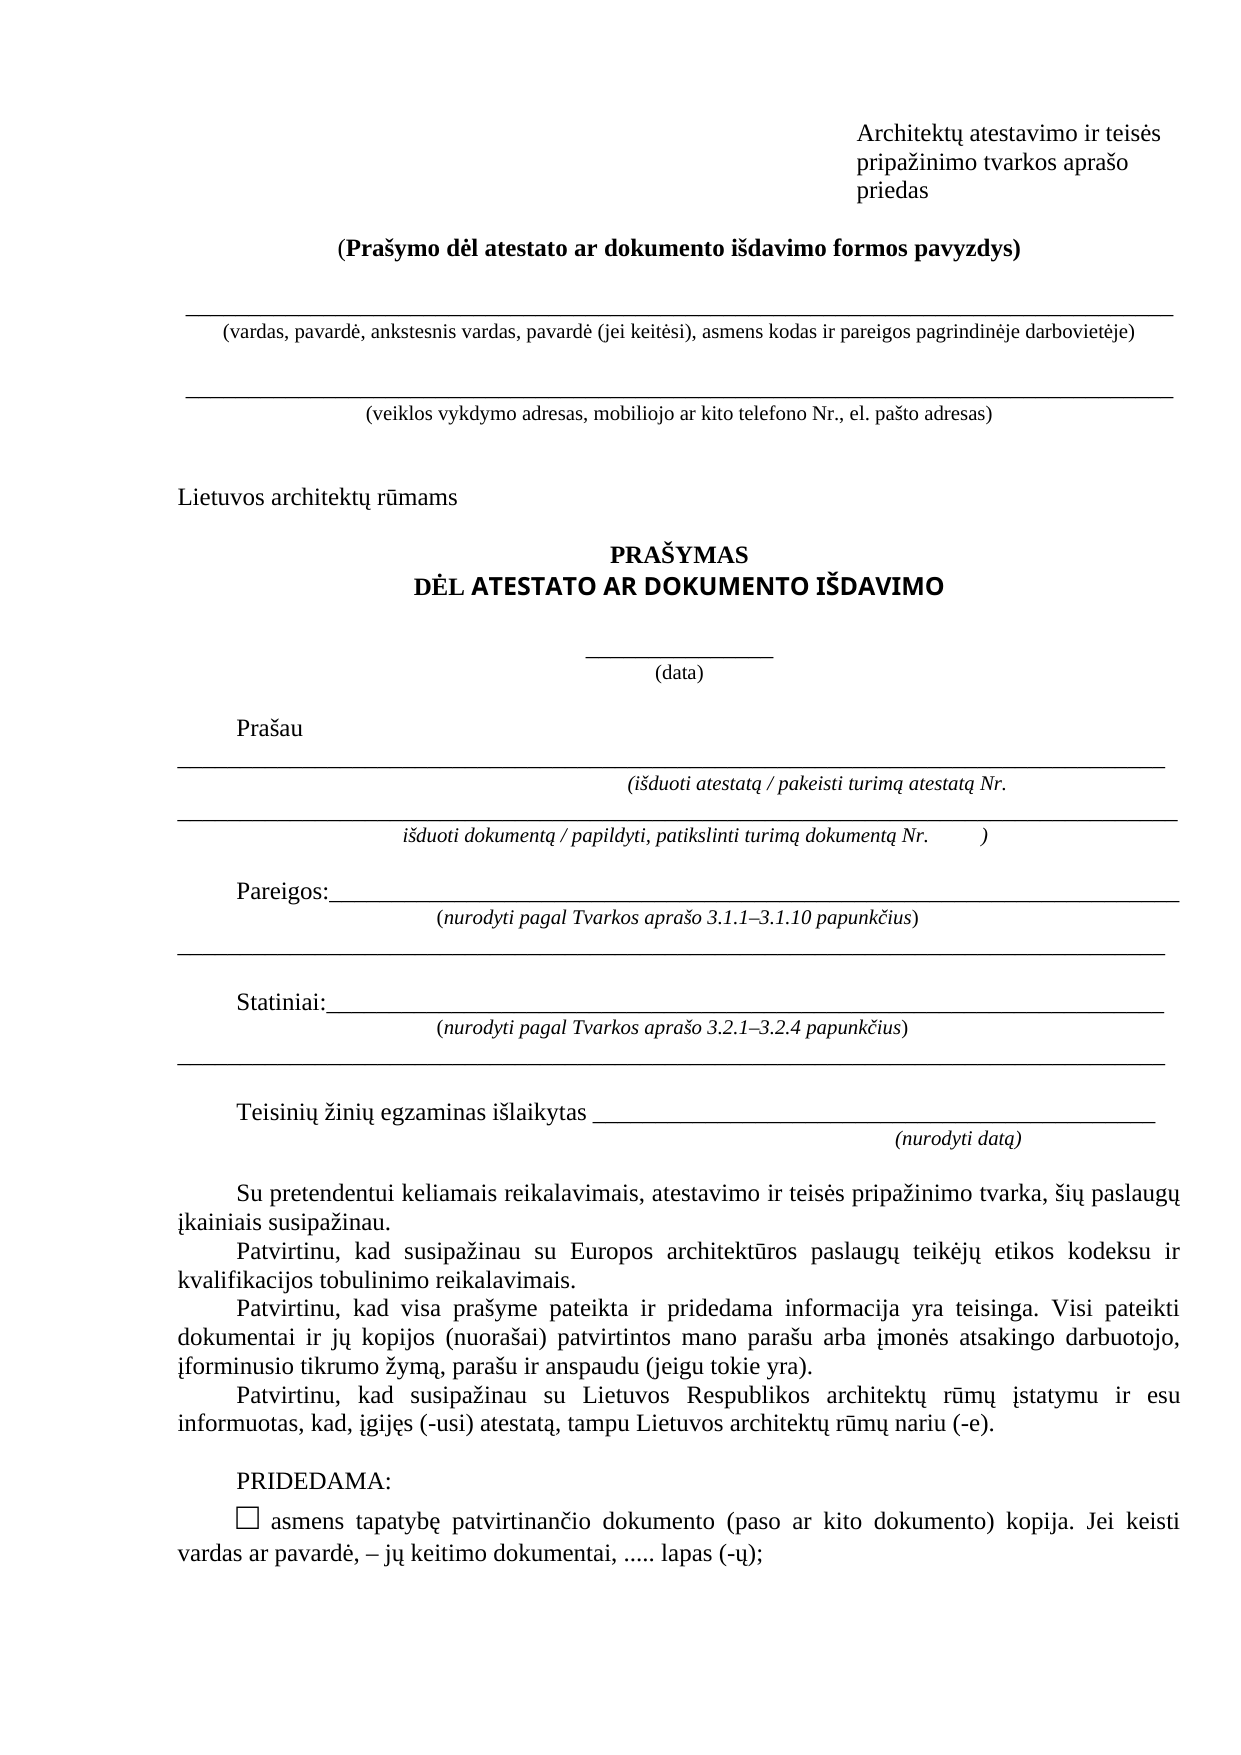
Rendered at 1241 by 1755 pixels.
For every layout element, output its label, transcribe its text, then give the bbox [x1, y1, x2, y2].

text _______________________________________________________________________________ [177, 372, 1181, 401]
text (nurodyti datą) [177, 1126, 1181, 1150]
text pripažinimo tvarkos aprašo [856, 147, 1181, 176]
text Statiniai:___________________________________________________________________ [177, 987, 1181, 1015]
text (nurodyti pagal Tvarkos aprašo 3.2.1–3.2.4 papunkčius) [177, 1015, 1181, 1039]
text (vardas, pavardė, ankstesnis vardas, pavardė (jei keitėsi), asmens kodas ir pareigos pagrindinėje darbovietėje) [177, 319, 1181, 343]
text □ asmens tapatybę patvirtinančio dokumento (paso ar kito dokumento) kopija. Jei keisti vardas ar pavardė, – jų keitimo dokumentai, ..... lapas (-ų); [177, 1495, 1181, 1567]
text Su pretendentui keliamais reikalavimais, atestavimo ir teisės pripažinimo tvarka, šių paslaugų įkainiais susipažinau. [177, 1178, 1181, 1236]
text ________________________________________________________________________________ [177, 795, 1181, 823]
text (veiklos vykdymo adresas, mobiliojo ar kito telefono Nr., el. pašto adresas) [177, 401, 1181, 425]
text išduoti dokumentą / papildyti, patikslinti turimą dokumentą Nr. ) [327, 823, 1181, 847]
text _______________________________________________________________________________ [177, 929, 1181, 958]
text priedas [856, 176, 1181, 204]
text (nurodyti pagal Tvarkos aprašo 3.1.1–3.1.10 papunkčius) [177, 905, 1181, 929]
text PRAŠYMAS [177, 540, 1181, 569]
text (išduoti atestatą / pakeisti turimą atestatą Nr. [552, 771, 1181, 795]
text _______________________________________________________________________________ [177, 291, 1181, 319]
text Teisinių žinių egzaminas išlaikytas _____________________________________________ [177, 1097, 1181, 1126]
text Lietuvos architektų rūmams [177, 482, 1181, 511]
text Pareigos:____________________________________________________________________ [177, 876, 1181, 905]
text (Prašymo dėl atestato ar dokumento išdavimo formos pavyzdys) [177, 233, 1181, 262]
text Patvirtinu, kad susipažinau su Lietuvos Respublikos architektų rūmų įstatymu ir esu informuotas, kad, įgijęs (-usi) atestatą, tampu Lietuvos architektų rūmų nariu (-e). [177, 1380, 1181, 1437]
text Patvirtinu, kad susipažinau su Europos architektūros paslaugų teikėjų etikos kodeksu ir kvalifikacijos tobulinimo reikalavimais. [177, 1236, 1181, 1293]
text (data) [177, 660, 1181, 684]
text DĖL atestato ar dokumento išdavimo [177, 569, 1181, 603]
text Prašau _______________________________________________________________________________ [177, 713, 1181, 771]
text _______________ [177, 632, 1181, 660]
text PRIDEDAMA: [177, 1466, 1181, 1495]
text Patvirtinu, kad visa prašyme pateikta ir pridedama informacija yra teisinga. Visi pateikti dokumentai ir jų kopijos (nuorašai) patvirtintos mano parašu arba įmonės atsakingo darbuotojo, įforminusio tikrumo žymą, parašu ir anspaudu (jeigu tokie yra). [177, 1293, 1181, 1380]
text _______________________________________________________________________________ [177, 1039, 1181, 1068]
text Architektų atestavimo ir teisės [856, 118, 1181, 147]
